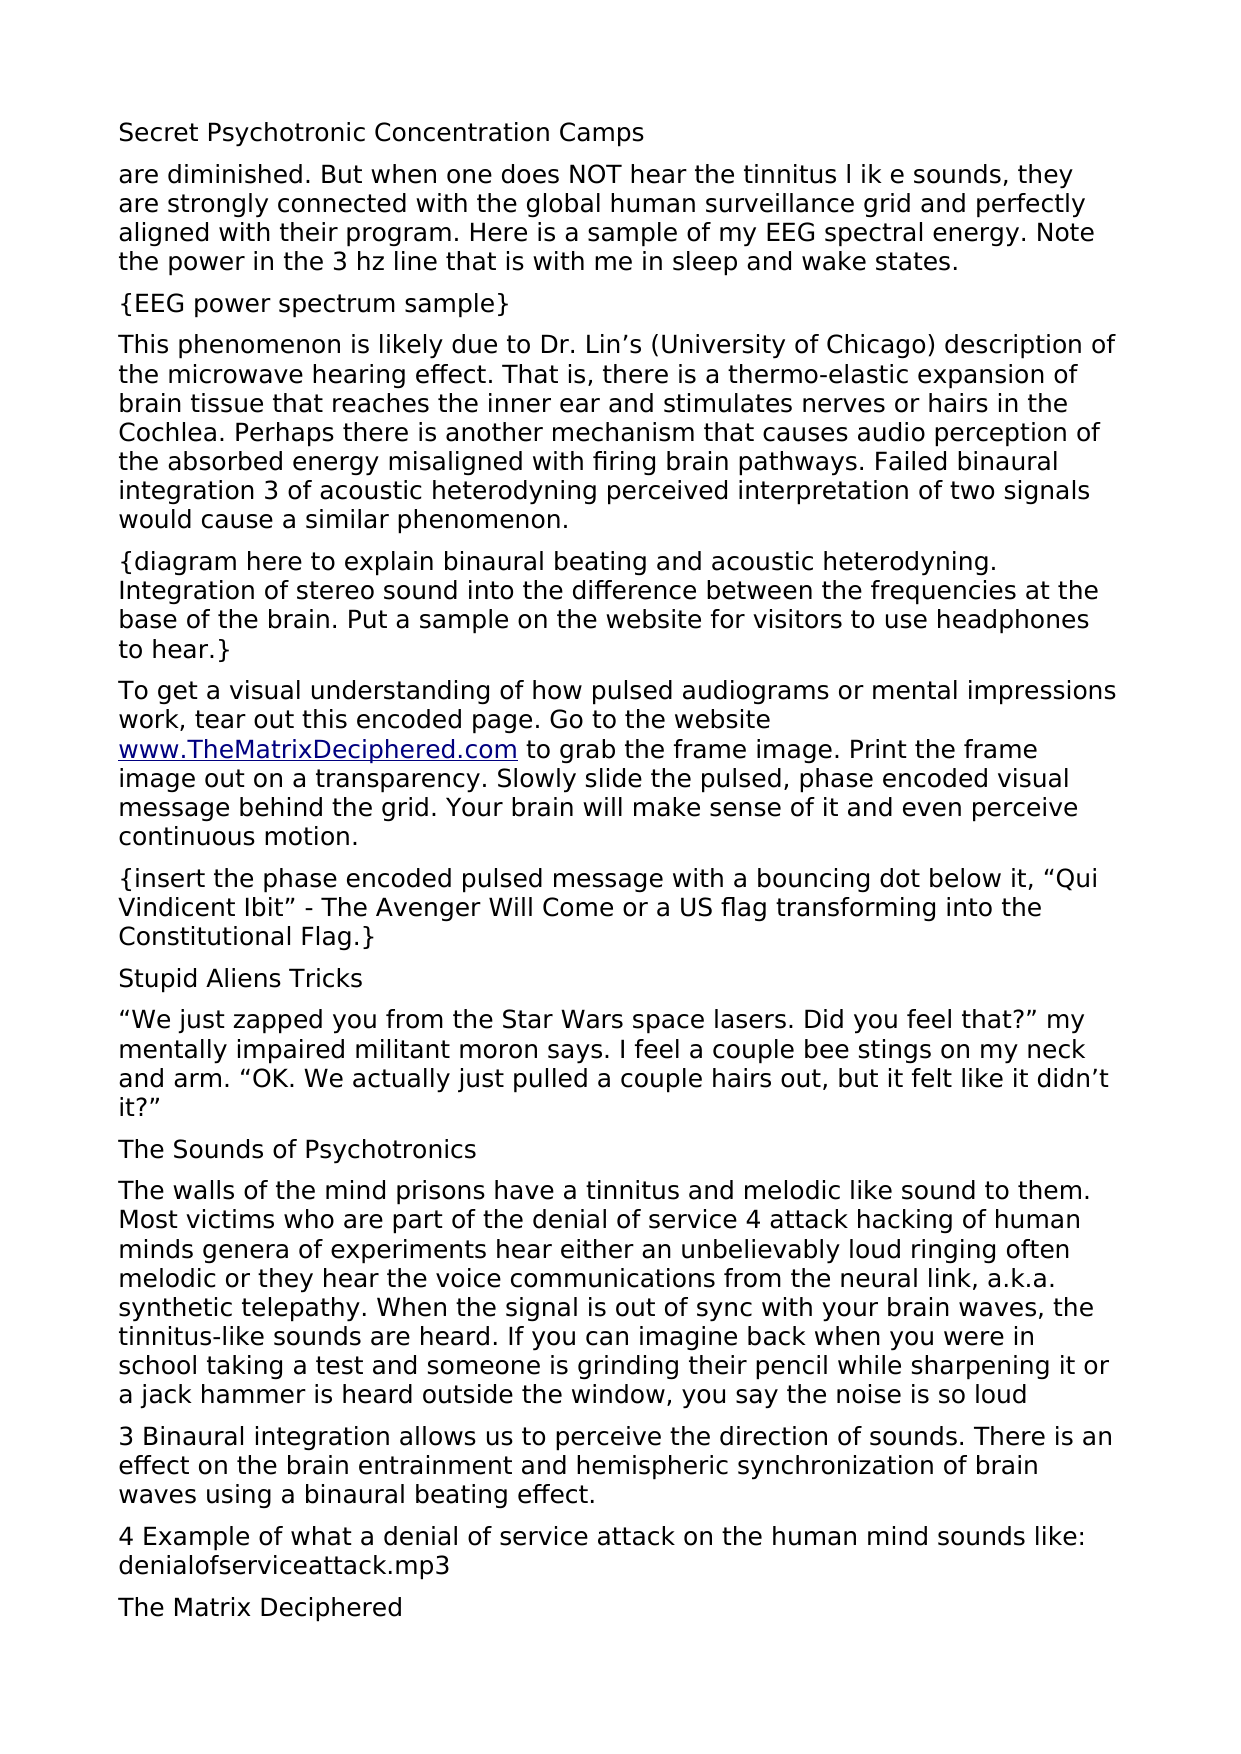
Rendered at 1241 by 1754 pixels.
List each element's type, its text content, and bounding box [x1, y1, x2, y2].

text This phenomenon is likely due to Dr. Lin’s (University of Chicago) description of the microwave hearing effect. That is, there is a thermo-elastic expansion of brain tissue that reaches the inner ear and stimulates nerves or hairs in the Cochlea. Perhaps there is another mechanism that causes audio perception of the absorbed energy misaligned with firing brain pathways. Failed binaural integration 3 of acoustic heterodyning perceived interpretation of two signals would cause a similar phenomenon. [118, 331, 1122, 535]
text {insert the phase encoded pulsed message with a bouncing dot below it, “Qui Vindicent Ibit” - The Avenger Will Come or a US flag transforming into the Constitutional Flag.} [118, 864, 1122, 951]
text {EEG power spectrum sample} [118, 289, 1122, 318]
text Secret Psychotronic Concentration Camps [118, 118, 1122, 147]
text The Matrix Deciphered [118, 1593, 1122, 1622]
text 3 Binaural integration allows us to perceive the direction of sounds. There is an effect on the brain entrainment and hemispheric synchronization of brain waves using a binaural beating effect. [118, 1422, 1122, 1510]
text “We just zapped you from the Star Wars space lasers. Did you feel that?” my mentally impaired militant moron says. I feel a couple bee stings on my neck and arm. “OK. We actually just pulled a couple hairs out, but it felt like it didn’t it?” [118, 1006, 1122, 1122]
text Stupid Aliens Tricks [118, 964, 1122, 993]
text {diagram here to explain binaural beating and acoustic heterodyning. Integration of stereo sound into the difference between the frequencies at the base of the brain. Put a sample on the website for visitors to use headphones to hear.} [118, 547, 1122, 664]
text To get a visual understanding of how pulsed audiograms or mental impressions work, tear out this encoded page. Go to the website www.TheMatrixDeciphered.com to grab the frame image. Print the frame image out on a transparency. Slowly slide the pulsed, phase encoded visual message behind the grid. Your brain will make sense of it and even perceive continuous motion. [118, 676, 1122, 851]
text are diminished. But when one does NOT hear the tinnitus l ik e sounds, they are strongly connected with the global human surveillance grid and perfectly aligned with their program. Here is a sample of my EEG spectral energy. Note the power in the 3 hz line that is with me in sleep and wake states. [118, 160, 1122, 276]
text The walls of the mind prisons have a tinnitus and melodic like sound to them. Most victims who are part of the denial of service 4 attack hacking of human minds genera of experiments hear either an unbelievably loud ringing often melodic or they hear the voice communications from the neural link, a.k.a. synthetic telepathy. When the signal is out of sync with your brain waves, the tinnitus-like sounds are heard. If you can imagine back when you were in school taking a test and someone is grinding their pencil while sharpening it or a jack hammer is heard outside the window, you say the noise is so loud [118, 1176, 1122, 1410]
text 4 Example of what a denial of service attack on the human mind sounds like: denialofserviceattack.mp3 [118, 1522, 1122, 1581]
text The Sounds of Psychotronics [118, 1135, 1122, 1164]
